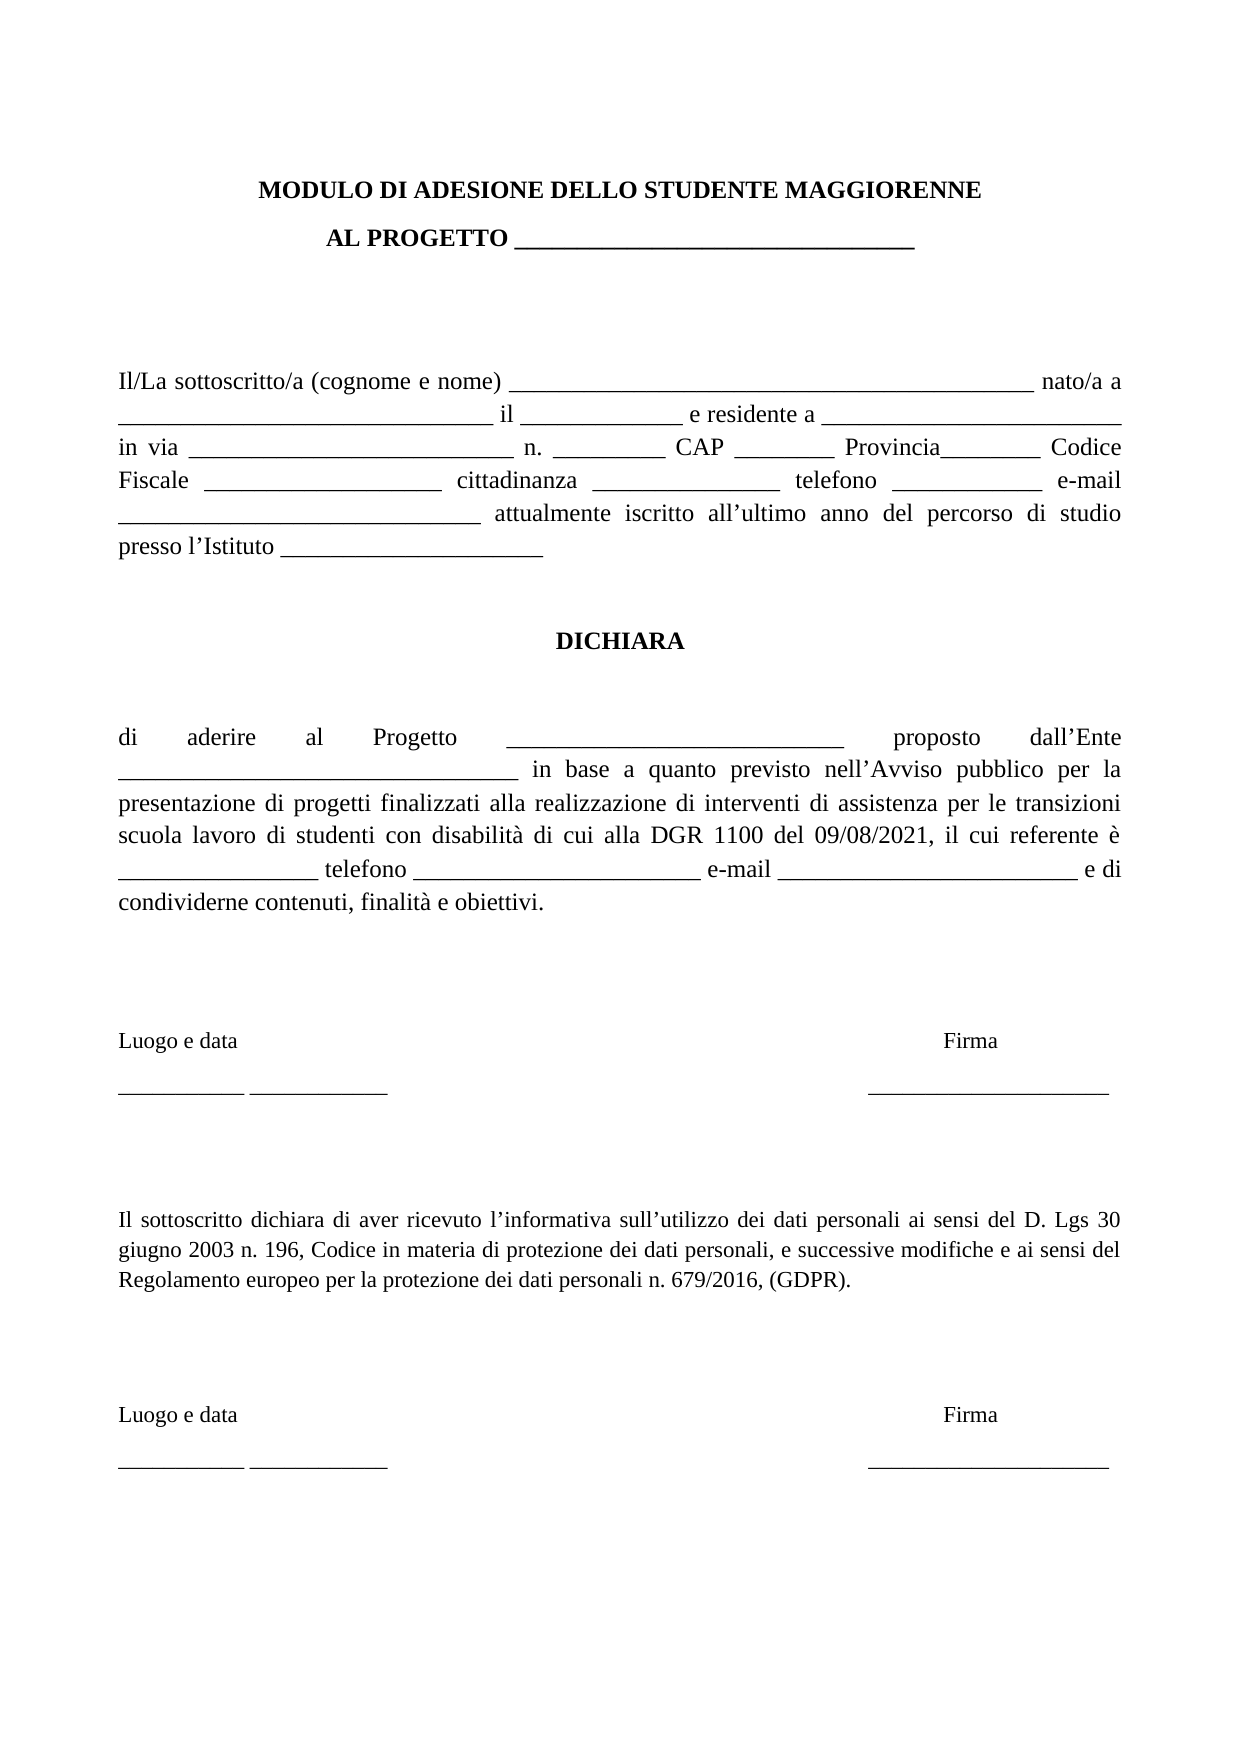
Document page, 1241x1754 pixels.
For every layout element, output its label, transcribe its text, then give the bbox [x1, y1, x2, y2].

text ___________ ____________ _____________________ [118, 1071, 1122, 1098]
text DICHIARA [118, 626, 1122, 655]
text AL PROGETTO ________________________________ [118, 223, 1122, 252]
text ___________ ____________ _____________________ [118, 1445, 1122, 1472]
text Luogo e data Firma [118, 1027, 1122, 1053]
text Luogo e data Firma [118, 1401, 1122, 1427]
text MODULO DI ADESIONE DELLO STUDENTE MAGGIORENNE [118, 176, 1122, 204]
text Il sottoscritto dichiara di aver ricevuto l’informativa sull’utilizzo dei dati personali ai sensi del D. Lgs 30 giugno 2003 n. 196, Codice in materia di protezione dei dati personali, e successive modifiche e ai sensi del Regolamento europeo per la protezione dei dati personali n. 679/2016, (GDPR). [118, 1206, 1122, 1293]
text Il/La sottoscritto/a (cognome e nome) __________________________________________ nato/a a ______________________________ il _____________ e residente a ________________________ in via __________________________ n. _________ CAP ________ Provincia________ Codice Fiscale ___________________ cittadinanza _______________ telefono ____________ e-mail _____________________________ attualmente iscritto all’ultimo anno del percorso di studio presso l’Istituto _____________________ [118, 366, 1122, 560]
text di aderire al Progetto ___________________________ proposto dall’Ente ________________________________ in base a quanto previsto nell’Avviso pubblico per la presentazione di progetti finalizzati alla realizzazione di interventi di assistenza per le transizioni scuola lavoro di studenti con disabilità di cui alla DGR 1100 del 09/08/2021, il cui referente è ________________ telefono _______________________ e-mail ________________________ e di condividerne contenuti, finalità e obiettivi. [118, 722, 1122, 915]
